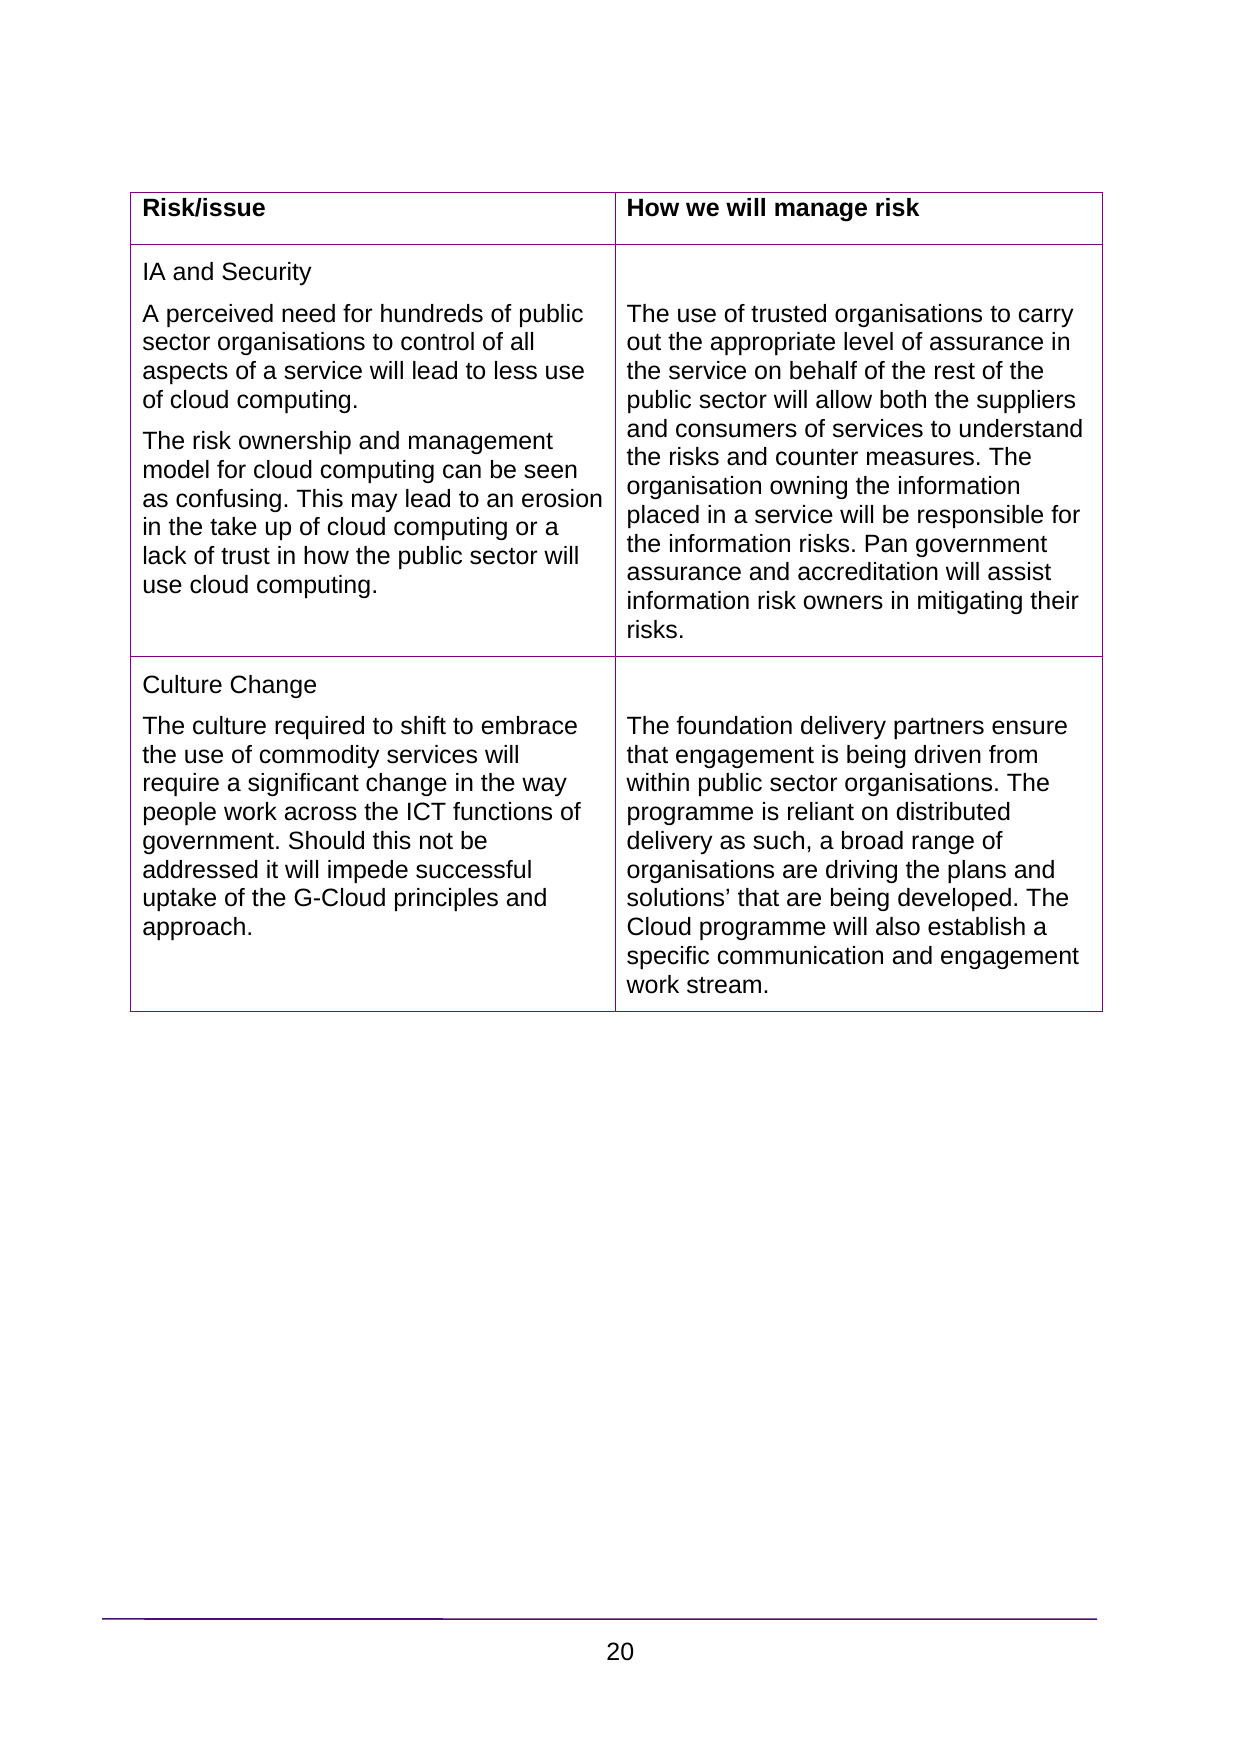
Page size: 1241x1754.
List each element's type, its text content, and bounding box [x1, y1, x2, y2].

table_cell IA and Security A perceived need for hundreds of public sector organisations to control of all aspects of a service will lead to less use of cloud computing. The risk ownership and management model for cloud computing can be seen as confusing. This may lead to an erosion in the take up of cloud computing or a lack of trust in how the public sector will use cloud computing. [131, 245, 615, 656]
table_cell Culture Change The culture required to shift to embrace the use of commodity services will require a significant change in the way people work across the ICT functions of government. Should this not be addressed it will impede successful uptake of the G-Cloud principles and approach. [131, 657, 615, 1011]
table_header Risk/issue [131, 193, 615, 244]
table_header How we will manage risk [616, 193, 1102, 244]
table_cell The foundation delivery partners ensure that engagement is being driven from within public sector organisations. The programme is reliant on distributed delivery as such, a broad range of organisations are driving the plans and solutions’ that are being developed. The Cloud programme will also establish a specific communication and engagement work stream. [616, 657, 1102, 1011]
table_cell The use of trusted organisations to carry out the appropriate level of assurance in the service on behalf of the rest of the public sector will allow both the suppliers and consumers of services to understand the risks and counter measures. The organisation owning the information placed in a service will be responsible for the information risks. Pan government assurance and accreditation will assist information risk owners in mitigating their risks. [616, 245, 1102, 656]
